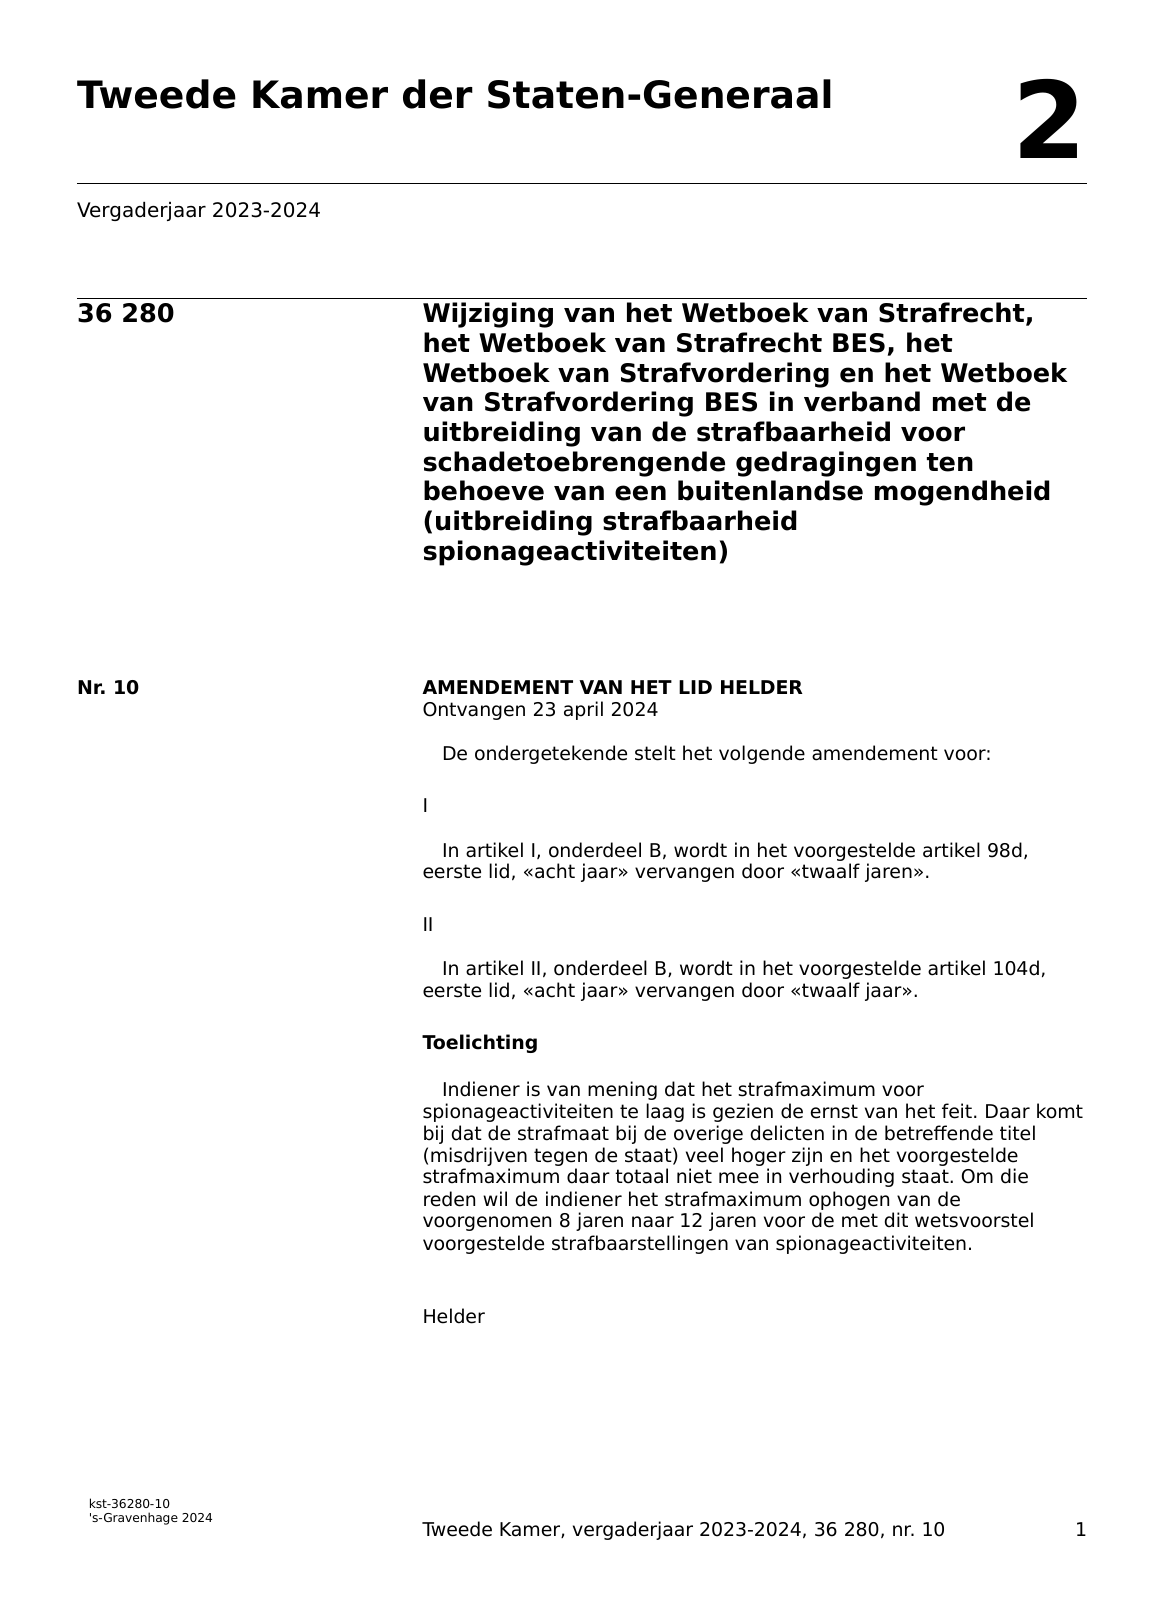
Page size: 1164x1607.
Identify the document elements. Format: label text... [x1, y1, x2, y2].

table_header Tweede Kamer der Staten-Generaal [77, 59, 886, 183]
text In artikel II, onderdeel B, wordt in het voorgestelde artikel 104d, eerste lid, «acht jaar» vervangen door «twaalf jaar». [422, 958, 1087, 1002]
text 's-Gravenhage 2024 [88, 1511, 323, 1525]
text De ondergetekende stelt het volgende amendement voor: [422, 743, 1087, 765]
subtitle Toelichting [422, 1032, 1087, 1053]
text In artikel I, onderdeel B, wordt in het voorgestelde artikel 98d, eerste lid, «acht jaar» vervangen door «twaalf jaren». [422, 839, 1087, 883]
text kst-36280-10 [88, 1497, 323, 1511]
subtitle 36 280 Wijziging van het Wetboek van Strafrecht, het Wetboek van Strafrecht BES, het Wetboek van Strafvordering en het Wetboek van Strafvordering BES in verband met de uitbreiding van de strafbaarheid voor schadetoebrengende gedragingen ten behoeve van een buitenlandse mogendheid (uitbreiding strafbaarheid spionageactiviteiten) [77, 299, 1087, 566]
subtitle Nr. 10 AMENDEMENT VAN HET LID HELDER [77, 677, 1087, 699]
text Helder [422, 1284, 1087, 1328]
subtitle I [422, 795, 1087, 817]
table_cell Vergaderjaar 2023-2024 [77, 184, 1087, 298]
subtitle II [422, 913, 1087, 935]
text Ontvangen 23 april 2024 [422, 699, 1087, 721]
text Indiener is van mening dat het strafmaximum voor spionageactiviteiten te laag is gezien de ernst van het feit. Daar komt bij dat de strafmaat bij de overige delicten in de betreffende titel (misdrijven tegen de staat) veel hoger zijn en het voorgestelde strafmaximum daar totaal niet mee in verhouding staat. Om die reden wil de indiener het strafmaximum ophogen van de voorgenomen 8 jaren naar 12 jaren voor de met dit wetsvoorstel voorgestelde strafbaarstellingen van spionageactiviteiten. [422, 1078, 1087, 1254]
table_header 2 [886, 59, 1087, 183]
